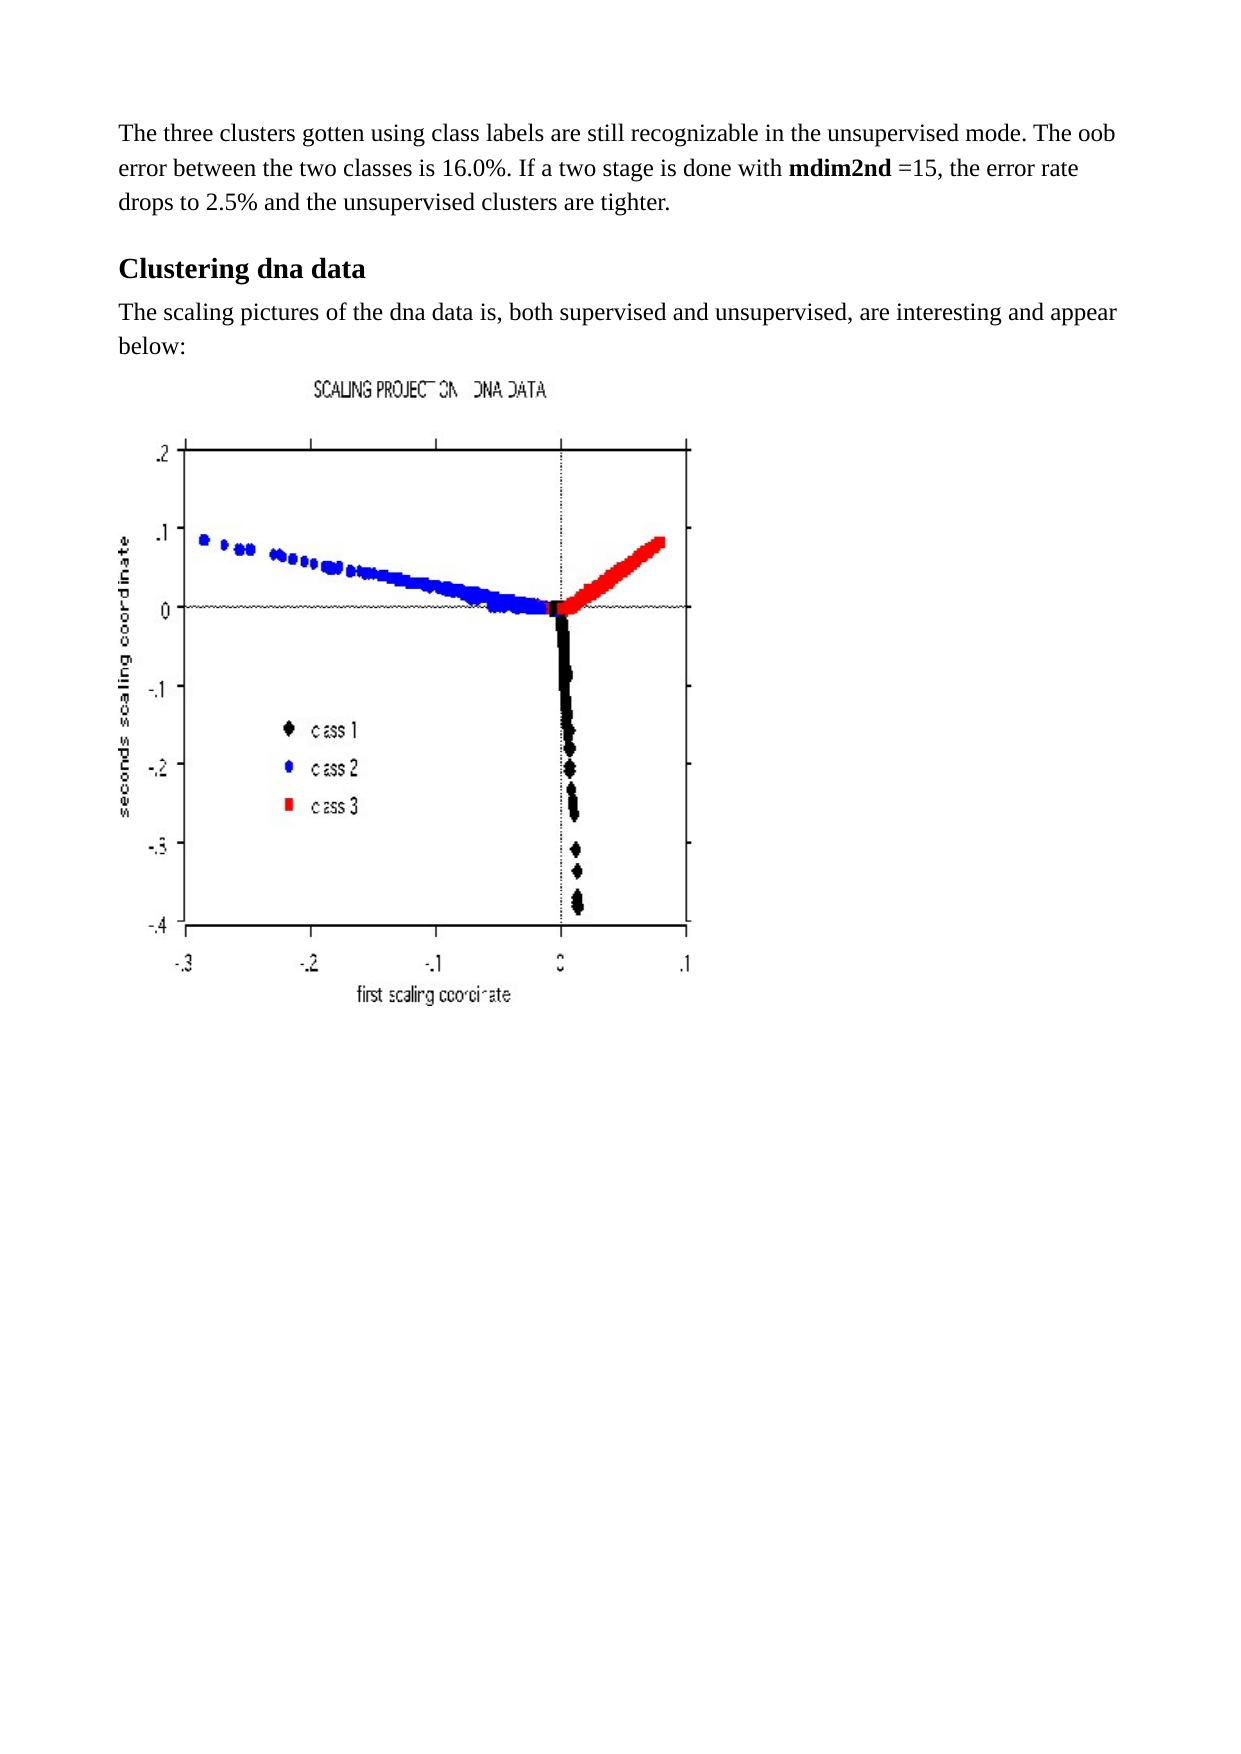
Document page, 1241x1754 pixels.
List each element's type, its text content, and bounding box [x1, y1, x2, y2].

picture [118, 380, 692, 1006]
text The three clusters gotten using class labels are still recognizable in the unsupervised mode. The oob error between the two classes is 16.0%. If a two stage is done with mdim2nd =15, the error rate drops to 2.5% and the unsupervised clusters are tighter. [118, 118, 1122, 216]
text The scaling pictures of the dna data is, both supervised and unsupervised, are interesting and appear below: [118, 297, 1122, 360]
subtitle Clustering dna data [118, 251, 1122, 284]
